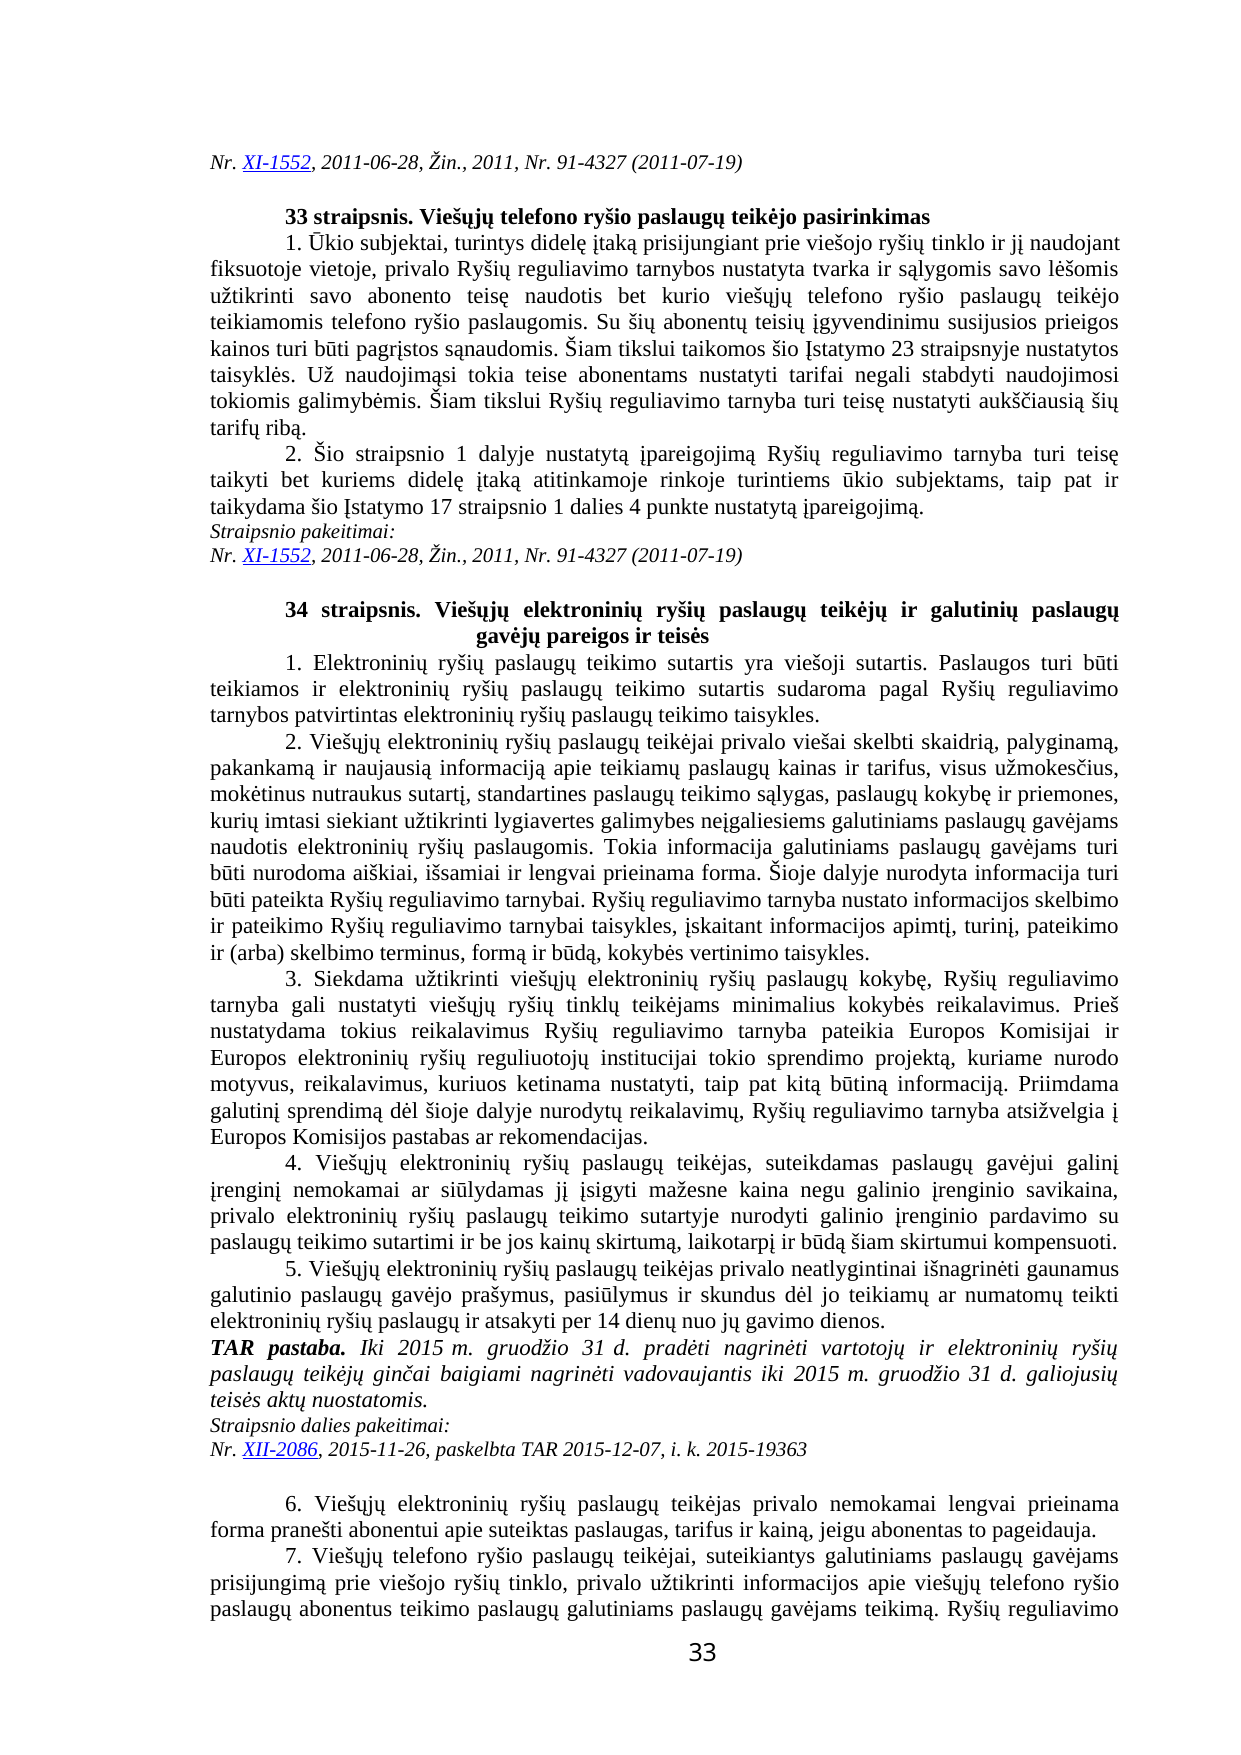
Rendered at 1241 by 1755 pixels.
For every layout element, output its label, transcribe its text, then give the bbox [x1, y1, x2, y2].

text 6. Viešųjų elektroninių ryšių paslaugų teikėjas privalo nemokamai lengvai prieinama forma pranešti abonentui apie suteiktas paslaugas, tarifus ir kainą, jeigu abonentas to pageidauja. [210, 1490, 1120, 1542]
text Nr. XI-1552, 2011-06-28, Žin., 2011, Nr. 91-4327 (2011-07-19) [210, 150, 1120, 174]
text 1. Elektroninių ryšių paslaugų teikimo sutartis yra viešoji sutartis. Paslaugos turi būti teikiamos ir elektroninių ryšių paslaugų teikimo sutartis sudaroma pagal Ryšių reguliavimo tarnybos patvirtintas elektroninių ryšių paslaugų teikimo taisykles. [210, 649, 1120, 728]
text 4. Viešųjų elektroninių ryšių paslaugų teikėjas, suteikdamas paslaugų gavėjui galinį įrenginį nemokamai ar siūlydamas jį įsigyti mažesne kaina negu galinio įrenginio savikaina, privalo elektroninių ryšių paslaugų teikimo sutartyje nurodyti galinio įrenginio pardavimo su paslaugų teikimo sutartimi ir be jos kainų skirtumą, laikotarpį ir būdą šiam skirtumui kompensuoti. [210, 1149, 1120, 1255]
text 34 straipsnis. Viešųjų elektroninių ryšių paslaugų teikėjų ir galutinių paslaugų gavėjų pareigos ir teisės [285, 596, 1120, 649]
text Nr. XI-1552, 2011-06-28, Žin., 2011, Nr. 91-4327 (2011-07-19) [210, 543, 1120, 567]
text 2. Šio straipsnio 1 dalyje nustatytą įpareigojimą Ryšių reguliavimo tarnyba turi teisę taikyti bet kuriems didelę įtaką atitinkamoje rinkoje turintiems ūkio subjektams, taip pat ir taikydama šio Įstatymo 17 straipsnio 1 dalies 4 punkte nustatytą įpareigojimą. [210, 440, 1120, 519]
text Nr. XII-2086, 2015-11-26, paskelbta TAR 2015-12-07, i. k. 2015-19363 [210, 1437, 1120, 1461]
text TAR pastaba. Iki 2015 m. gruodžio 31 d. pradėti nagrinėti vartotojų ir elektroninių ryšių paslaugų teikėjų ginčai baigiami nagrinėti vadovaujantis iki 2015 m. gruodžio 31 d. galiojusių teisės aktų nuostatomis. [210, 1334, 1120, 1413]
text 5. Viešųjų elektroninių ryšių paslaugų teikėjas privalo neatlygintinai išnagrinėti gaunamus galutinio paslaugų gavėjo prašymus, pasiūlymus ir skundus dėl jo teikiamų ar numatomų teikti elektroninių ryšių paslaugų ir atsakyti per 14 dienų nuo jų gavimo dienos. [210, 1255, 1120, 1334]
text 1. Ūkio subjektai, turintys didelę įtaką prisijungiant prie viešojo ryšių tinklo ir jį naudojant fiksuotoje vietoje, privalo Ryšių reguliavimo tarnybos nustatyta tvarka ir sąlygomis savo lėšomis užtikrinti savo abonento teisę naudotis bet kurio viešųjų telefono ryšio paslaugų teikėjo teikiamomis telefono ryšio paslaugomis. Su šių abonentų teisių įgyvendinimu susijusios prieigos kainos turi būti pagrįstos sąnaudomis. Šiam tikslui taikomos šio Įstatymo 23 straipsnyje nustatytos taisyklės. Už naudojimąsi tokia teise abonentams nustatyti tarifai negali stabdyti naudojimosi tokiomis galimybėmis. Šiam tikslui Ryšių reguliavimo tarnyba turi teisę nustatyti aukščiausią šių tarifų ribą. [210, 229, 1120, 440]
text 33 straipsnis. Viešųjų telefono ryšio paslaugų teikėjo pasirinkimas [210, 203, 1120, 229]
text 3. Siekdama užtikrinti viešųjų elektroninių ryšių paslaugų kokybę, Ryšių reguliavimo tarnyba gali nustatyti viešųjų ryšių tinklų teikėjams minimalius kokybės reikalavimus. Prieš nustatydama tokius reikalavimus Ryšių reguliavimo tarnyba pateikia Europos Komisijai ir Europos elektroninių ryšių reguliuotojų institucijai tokio sprendimo projektą, kuriame nurodo motyvus, reikalavimus, kuriuos ketinama nustatyti, taip pat kitą būtiną informaciją. Priimdama galutinį sprendimą dėl šioje dalyje nurodytų reikalavimų, Ryšių reguliavimo tarnyba atsižvelgia į Europos Komisijos pastabas ar rekomendacijas. [210, 965, 1120, 1149]
text 7. Viešųjų telefono ryšio paslaugų teikėjai, suteikiantys galutiniams paslaugų gavėjams prisijungimą prie viešojo ryšių tinklo, privalo užtikrinti informacijos apie viešųjų telefono ryšio paslaugų abonentus teikimo paslaugų galutiniams paslaugų gavėjams teikimą. Ryšių reguliavimo [210, 1542, 1120, 1622]
text 2. Viešųjų elektroninių ryšių paslaugų teikėjai privalo viešai skelbti skaidrią, palyginamą, pakankamą ir naujausią informaciją apie teikiamų paslaugų kainas ir tarifus, visus užmokesčius, mokėtinus nutraukus sutartį, standartines paslaugų teikimo sąlygas, paslaugų kokybę ir priemones, kurių imtasi siekiant užtikrinti lygiavertes galimybes neįgaliesiems galutiniams paslaugų gavėjams naudotis elektroninių ryšių paslaugomis. Tokia informacija galutiniams paslaugų gavėjams turi būti nurodoma aiškiai, išsamiai ir lengvai prieinama forma. Šioje dalyje nurodyta informacija turi būti pateikta Ryšių reguliavimo tarnybai. Ryšių reguliavimo tarnyba nustato informacijos skelbimo ir pateikimo Ryšių reguliavimo tarnybai taisykles, įskaitant informacijos apimtį, turinį, pateikimo ir (arba) skelbimo terminus, formą ir būdą, kokybės vertinimo taisykles. [210, 728, 1120, 965]
text Straipsnio dalies pakeitimai: [210, 1413, 1120, 1437]
text Straipsnio pakeitimai: [210, 519, 1120, 543]
